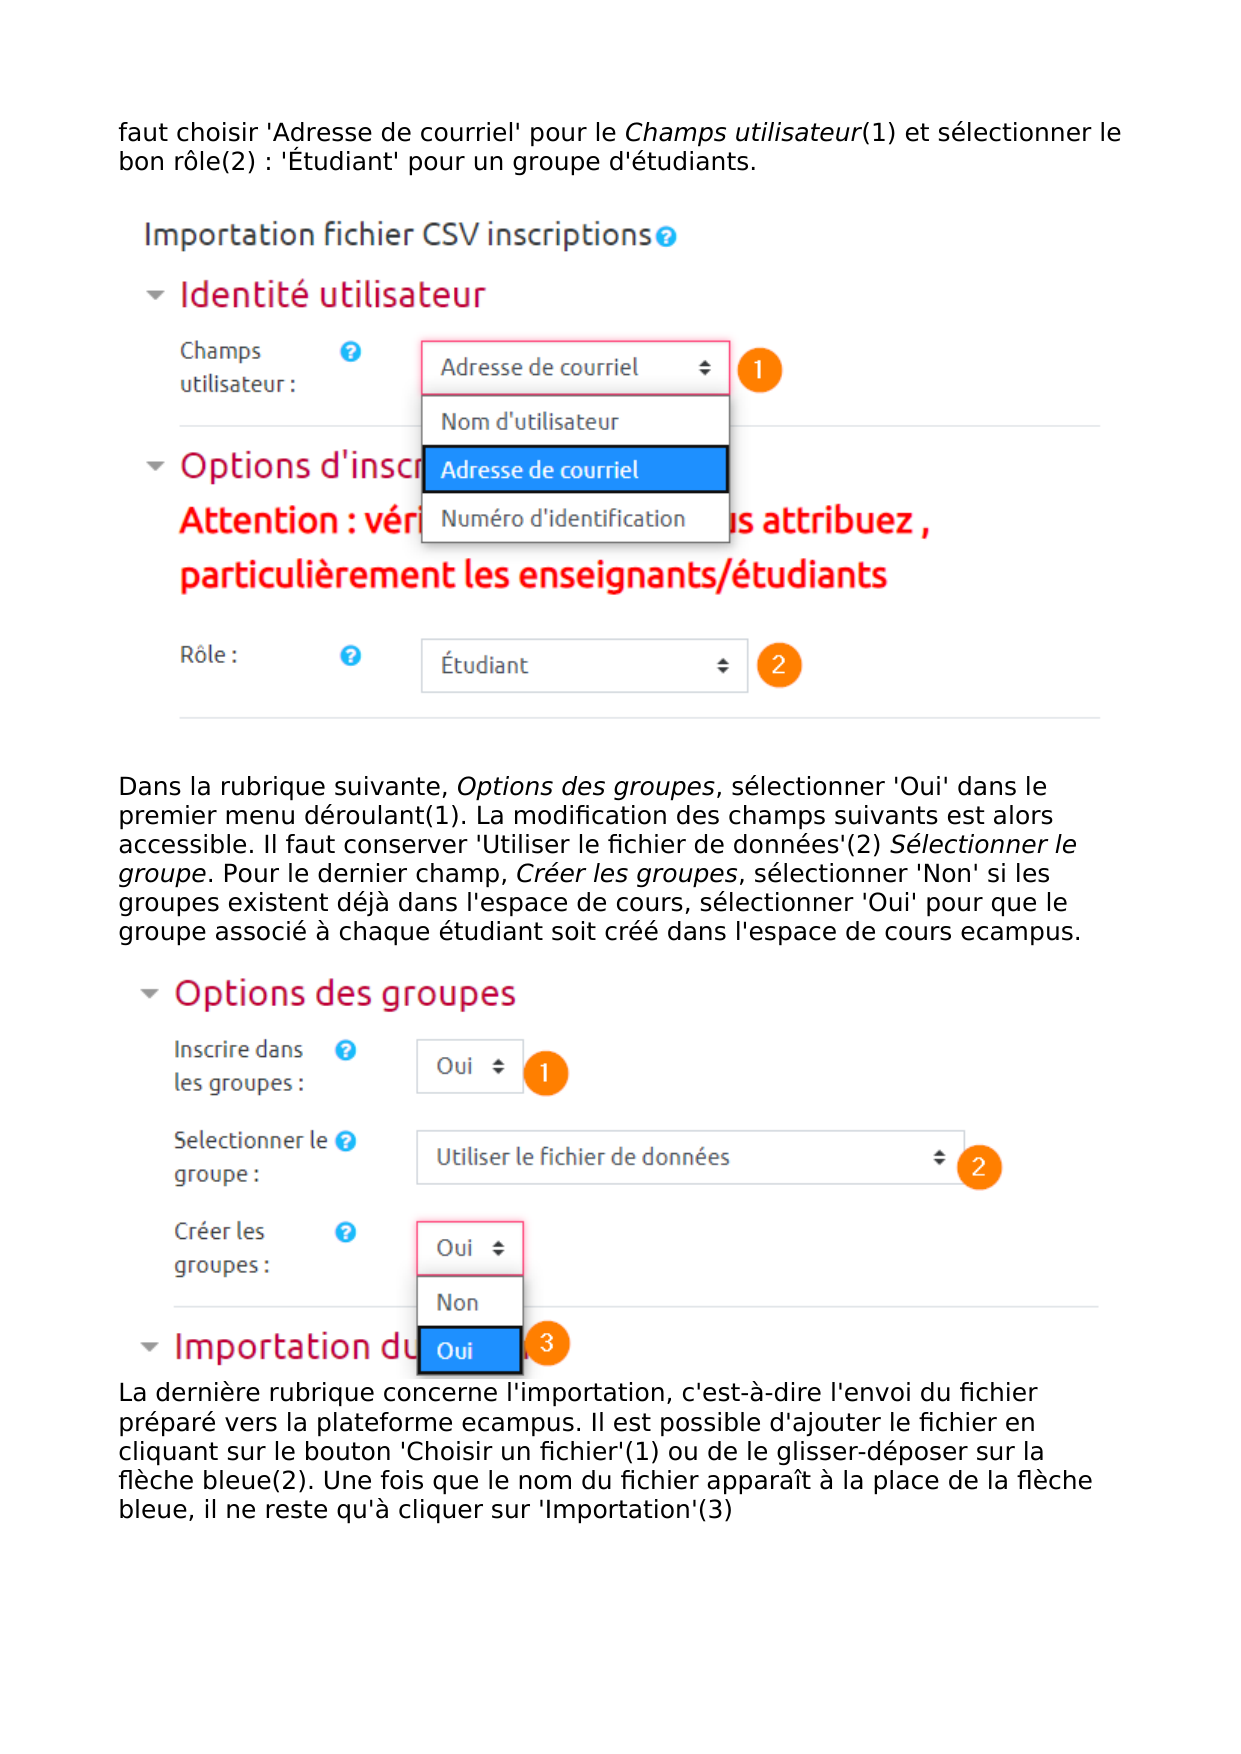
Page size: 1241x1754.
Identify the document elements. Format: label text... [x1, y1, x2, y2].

text Dans la rubrique suivante, Options des groupes, sélectionner 'Oui' dans le premier menu déroulant(1). La modification des champs suivants est alors accessible. Il faut conserver 'Utiliser le fichier de données'(2) Sélectionner le groupe. Pour le dernier champ, Créer les groupes, sélectionner 'Non' si les groupes existent déjà dans l'espace de cours, sélectionner 'Oui' pour que le groupe associé à chaque étudiant soit créé dans l'espace de cours ecampus. [118, 772, 1122, 947]
picture [118, 188, 1123, 731]
text La dernière rubrique concerne l'importation, c'est-à-dire l'envoi du fichier préparé vers la plateforme ecampus. Il est possible d'ajouter le fichier en cliquant sur le bouton 'Choisir un fichier'(1) ou de le glisser-déposer sur la flèche bleue(2). Une fois que le nom du fichier apparaît à la place de la flèche bleue, il ne reste qu'à cliquer sur 'Importation'(3) [118, 1379, 1122, 1524]
picture [118, 959, 1123, 1379]
text faut choisir 'Adresse de courriel' pour le Champs utilisateur(1) et sélectionner le bon rôle(2) : 'Étudiant' pour un groupe d'étudiants. [118, 118, 1122, 176]
